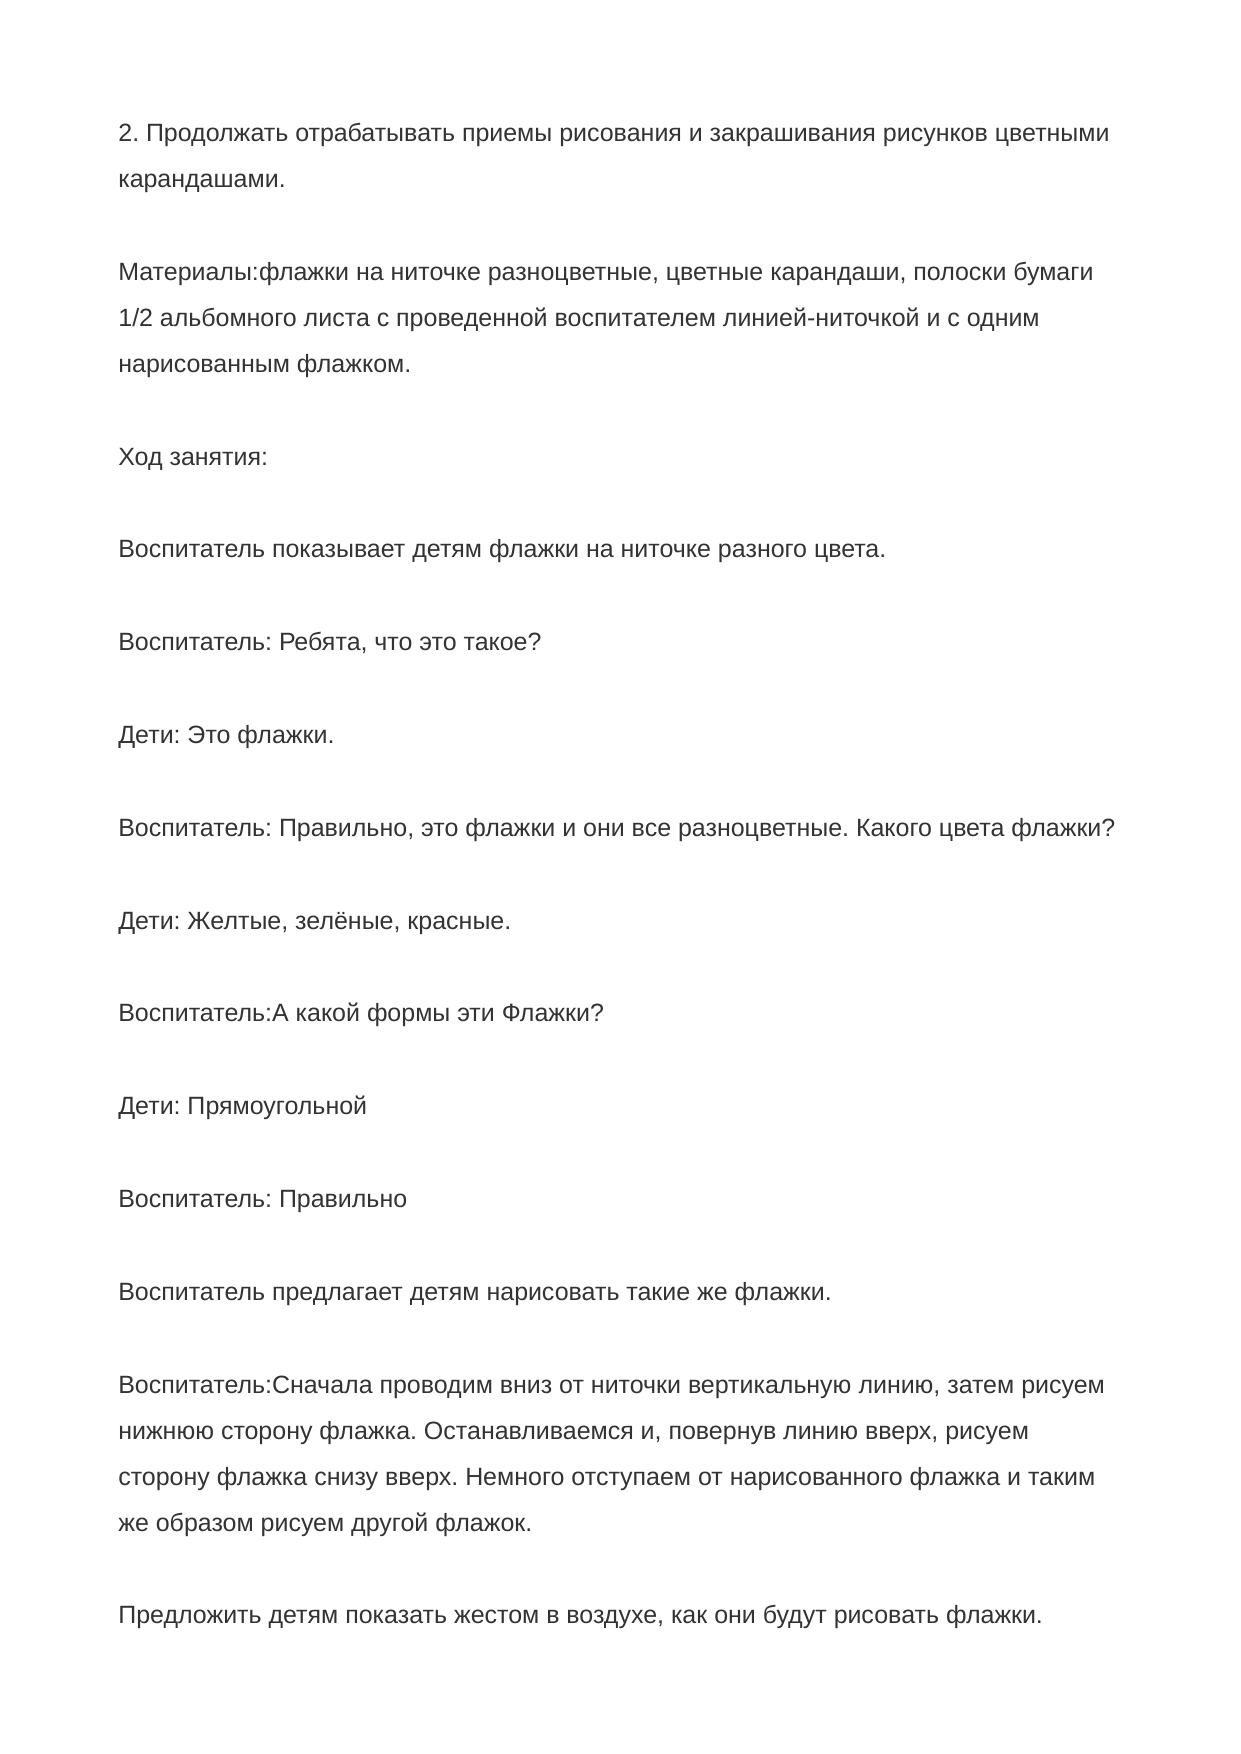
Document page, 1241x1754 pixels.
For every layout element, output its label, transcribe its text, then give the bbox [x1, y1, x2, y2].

text Воспитатель показывает детям флажки на ниточке разного цвета. [118, 534, 1122, 563]
text Материалы:флажки на ниточке разноцветные, цветные карандаши, полоски бумаги 1/2 альбомного листа с проведенной воспитателем линией-ниточкой и с одним нарисованным флажком. [118, 257, 1122, 377]
text Предложить детям показать жестом в воздухе, как они будут рисовать флажки. [118, 1600, 1122, 1629]
text Воспитатель:А какой формы эти Флажки? [118, 998, 1122, 1027]
text Воспитатель предлагает детям нарисовать такие же флажки. [118, 1277, 1122, 1306]
text Ход занятия: [118, 442, 1122, 470]
text Дети: Прямоугольной [118, 1091, 1122, 1120]
text Дети: Желтые, зелёные, красные. [118, 906, 1122, 934]
text Воспитатель:Сначала проводим вниз от ниточки вертикальную линию, затем рисуем нижнюю сторону флажка. Останавливаемся и, повернув линию вверх, рисуем сторону флажка снизу вверх. Немного отступаем от нарисованного флажка и таким же образом рисуем другой флажок. [118, 1370, 1122, 1536]
text Дети: Это флажки. [118, 720, 1122, 749]
text Воспитатель: Правильно [118, 1184, 1122, 1213]
text Воспитатель: Ребята, что это такое? [118, 627, 1122, 656]
text 2. Продолжать отрабатывать приемы рисования и закрашивания рисунков цветными карандашами. [118, 118, 1122, 193]
text Воспитатель: Правильно, это флажки и они все разноцветные. Какого цвета флажки? [118, 813, 1122, 842]
